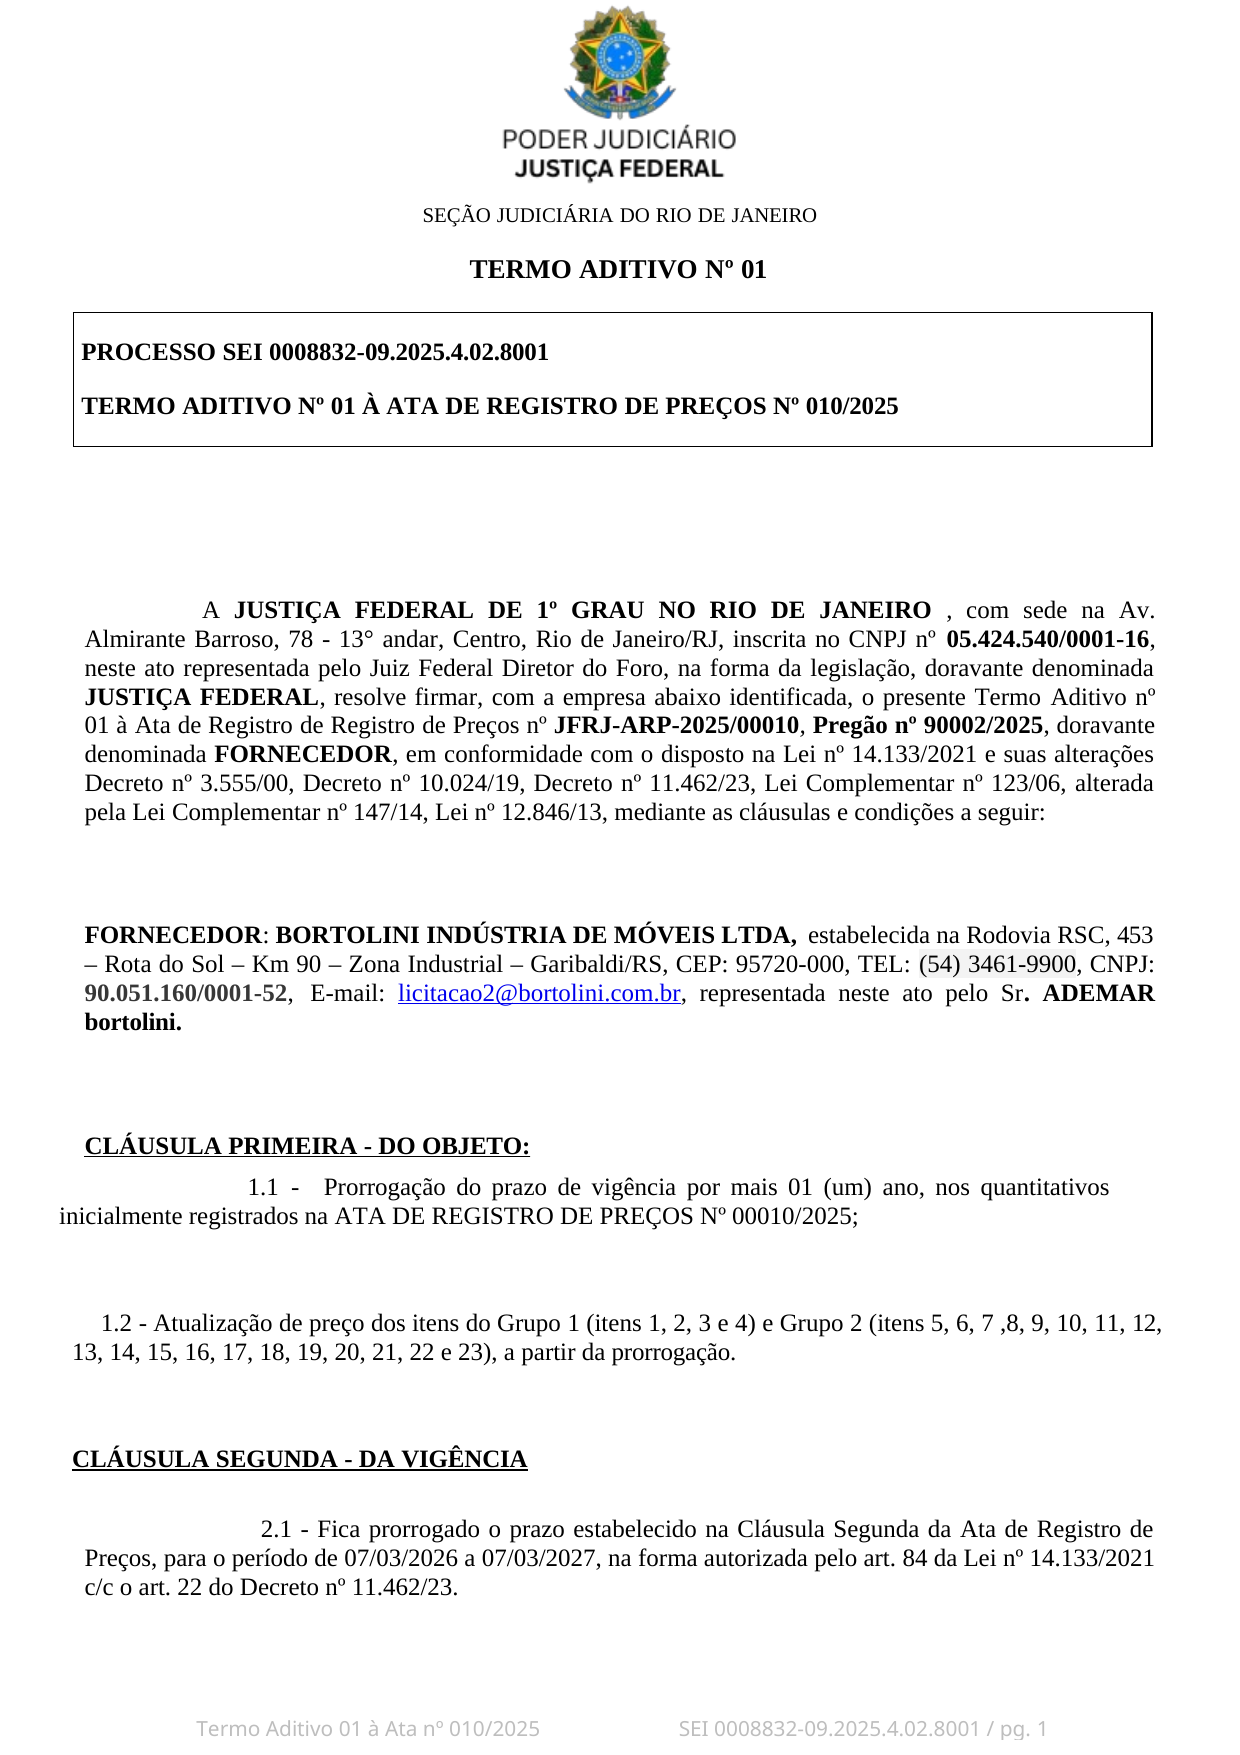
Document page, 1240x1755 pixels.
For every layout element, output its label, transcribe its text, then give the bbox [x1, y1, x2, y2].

text 13, 14, 15, 16, 17, 18, 19, 20, 21, 22 e 23), a partir da prorrogação. [72, 1337, 1181, 1366]
text TERMO ADITIVO Nº 01 [59, 253, 1178, 285]
text A JUSTIÇA FEDERAL DE 1º GRAU NO RIO DE JANEIRO , com sede na Av. Almirante Barroso, 78 - 13° andar, Centro, Rio de Janeiro/RJ, inscrita no CNPJ nº 05.424.540/0001-16, neste ato representada pelo Juiz Federal Diretor do Foro, na forma da legislação, doravante denominada JUSTIÇA FEDERAL, resolve firmar, com a empresa abaixo identificada, o presente Termo Aditivo nº 01 à Ata de Registro de Registro de Preços nº JFRJ-ARP-2025/00010, Pregão nº 90002/2025, doravante denominada FORNECEDOR, em conformidade com o disposto na Lei nº 14.133/2021 e suas alterações Decreto nº 3.555/00, Decreto nº 10.024/19, Decreto nº 11.462/23, Lei Complementar nº 123/06, alterada pela Lei Complementar nº 147/14, Lei nº 12.846/13, mediante as cláusulas e condições a seguir: [84, 596, 1156, 826]
list - Atualização de preço dos itens do Grupo 1 (itens 1, 2, 3 e 4) e Grupo 2 (itens 5, 6, 7 ,8, 9, 10, 11, 12, [101, 1308, 1181, 1337]
subtitle CLÁUSULA SEGUNDA - DA VIGÊNCIA [72, 1444, 1181, 1473]
text SEÇÃO JUDICIÁRIA DO RIO DE JANEIRO [61, 203, 1178, 227]
text TERMO ADITIVO Nº 01 À ATA DE REGISTRO DE PREÇOS Nº 010/2025 [81, 391, 1151, 420]
text – Rota do Sol – Km 90 – Zona Industrial – Garibaldi/RS, CEP: 95720-000, TEL: (54) 3461-9900, CNPJ: 90.051.160/0001-52, E-mail: licitacao2@bortolini.com.br, representada neste ato pelo Sr. ADEMAR bortolini. [84, 949, 1155, 1036]
text FORNECEDOR: BORTOLINI INDÚSTRIA DE MÓVEIS LTDA, estabelecida na Rodovia RSC, 453 [84, 921, 1181, 949]
text PROCESSO SEI 0008832-09.2025.4.02.8001 [81, 337, 1151, 366]
list - Prorrogação do prazo de vigência por mais 01 (um) ano, nos quantitativos inicialmente registrados na ATA DE REGISTRO DE PREÇOS Nº 00010/2025; [59, 1172, 1154, 1229]
text 2.1 - Fica prorrogado o prazo estabelecido na Cláusula Segunda da Ata de Registro de Preços, para o período de 07/03/2026 a 07/03/2027, na forma autorizada pelo art. 84 da Lei nº 14.133/2021 c/c o art. 22 do Decreto nº 11.462/23. [84, 1514, 1155, 1601]
subtitle CLÁUSULA PRIMEIRA - DO OBJETO: [84, 1131, 1181, 1159]
